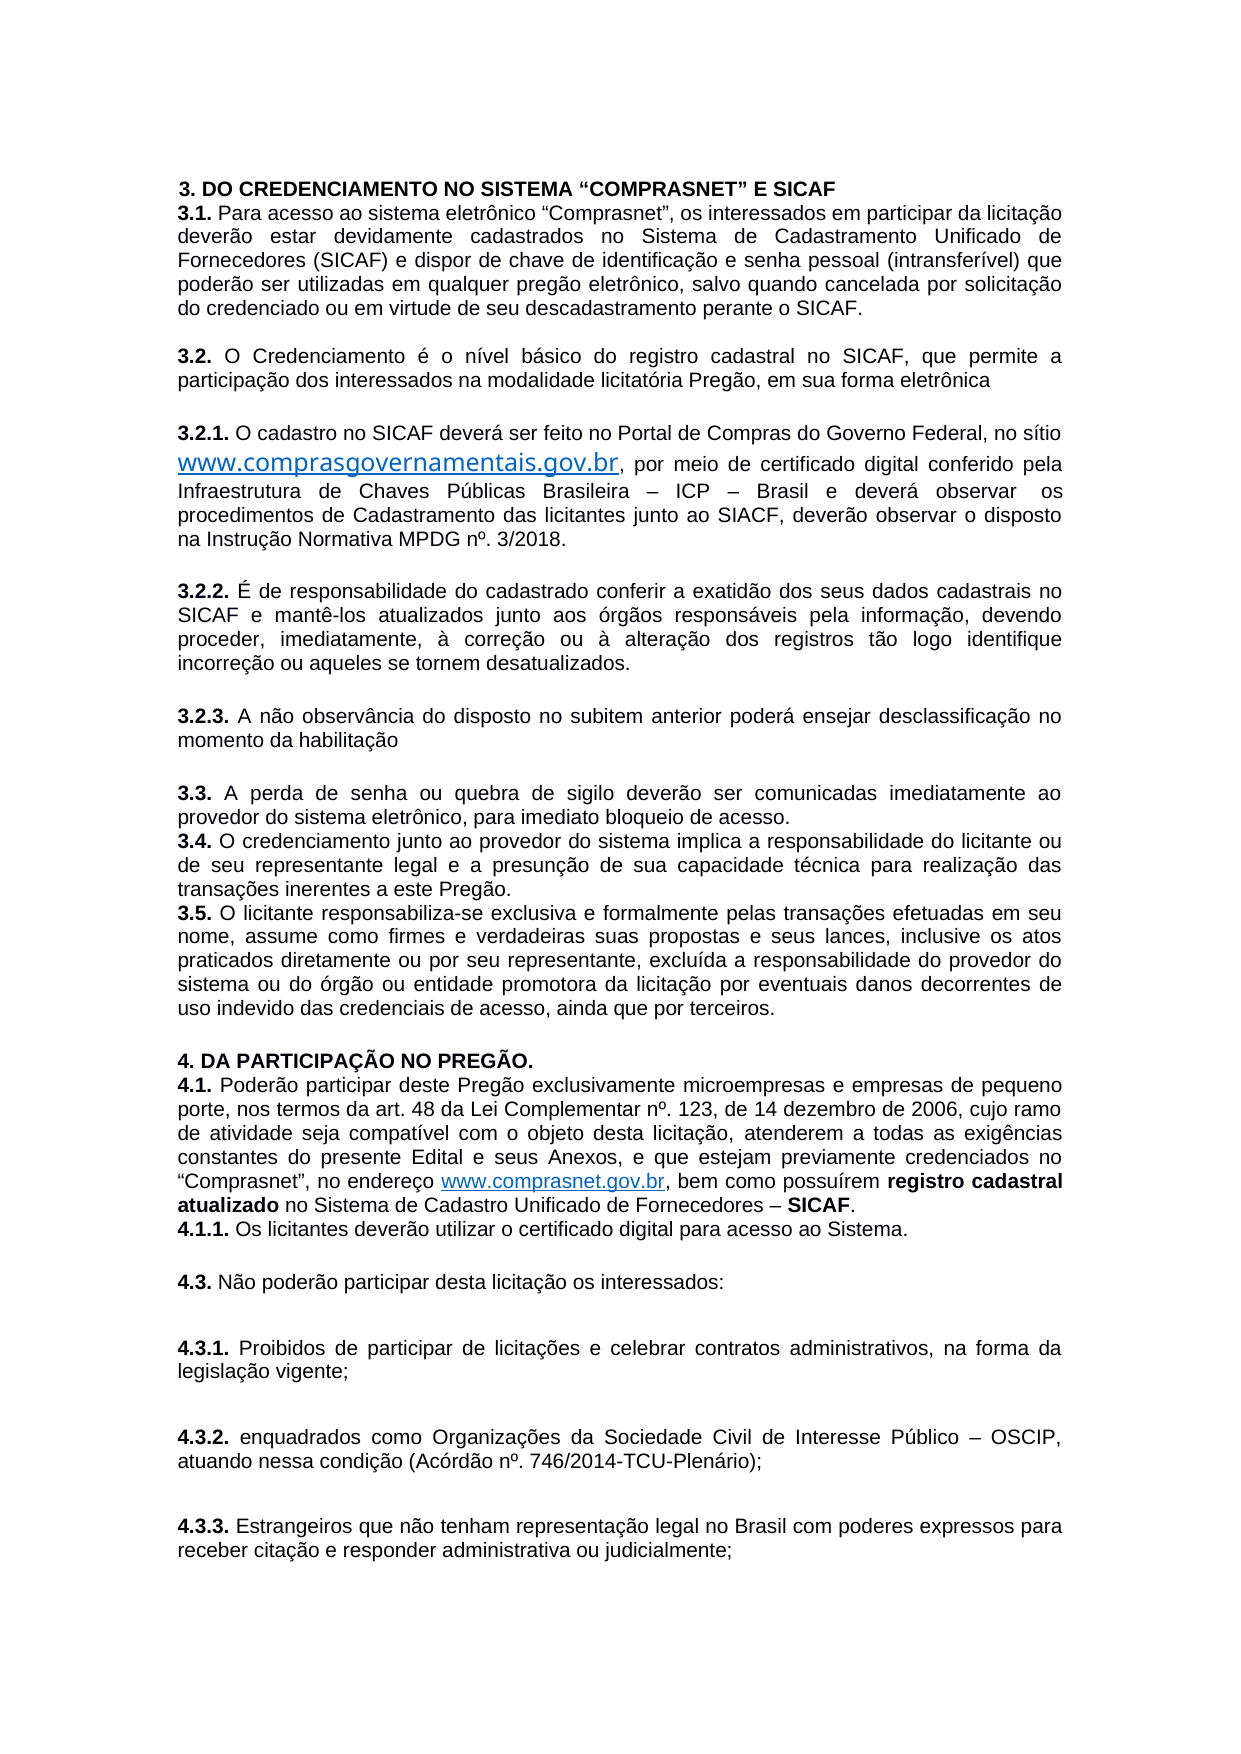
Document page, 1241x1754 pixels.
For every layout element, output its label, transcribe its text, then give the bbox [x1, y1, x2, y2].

text 3.2.3. A não observância do disposto no subitem anterior poderá ensejar desclassificação no momento da habilitação [177, 704, 1063, 752]
text 4.1. Poderão participar deste Pregão exclusivamente microempresas e empresas de pequeno porte, nos termos da art. 48 da Lei Complementar nº. 123, de 14 dezembro de 2006, cujo ramo de atividade seja compatível com o objeto desta licitação, atenderem a todas as exigências constantes do presente Edital e seus Anexos, e que estejam previamente credenciados no “Comprasnet”, no endereço www.comprasnet.gov.br, bem como possuírem registro cadastral atualizado no Sistema de Cadastro Unificado de Fornecedores – SICAF. [177, 1073, 1063, 1217]
text 4.3.2. enquadrados como Organizações da Sociedade Civil de Interesse Público – OSCIP, atuando nessa condição (Acórdão nº. 746/2014-TCU-Plenário); [177, 1425, 1063, 1473]
text 3.5. O licitante responsabiliza-se exclusiva e formalmente pelas transações efetuadas em seu nome, assume como firmes e verdadeiras suas propostas e seus lances, inclusive os atos praticados diretamente ou por seu representante, excluída a responsabilidade do provedor do sistema ou do órgão ou entidade promotora da licitação por eventuais danos decorrentes de uso indevido das credenciais de acesso, ainda que por terceiros. [177, 900, 1063, 1020]
text 4. DA PARTICIPAÇÃO NO PREGÃO. [177, 1049, 1063, 1073]
text 4.3. Não poderão participar desta licitação os interessados: [177, 1270, 1063, 1294]
text 3.2.2. É de responsabilidade do cadastrado conferir a exatidão dos seus dados cadastrais no SICAF e mantê-los atualizados junto aos órgãos responsáveis pela informação, devendo proceder, imediatamente, à correção ou à alteração dos registros tão logo identifique incorreção ou aqueles se tornem desatualizados. [177, 579, 1063, 675]
text 3.2.1. O cadastro no SICAF deverá ser feito no Portal de Compras do Governo Federal, no sítio www.comprasgovernamentais.gov.br, por meio de certificado digital conferido pela Infraestrutura de Chaves Públicas Brasileira – ICP – Brasil e deverá observar os procedimentos de Cadastramento das licitantes junto ao SIACF, deverão observar o disposto na Instrução Normativa MPDG nº. 3/2018. [177, 421, 1063, 551]
text 3.4. O credenciamento junto ao provedor do sistema implica a responsabilidade do licitante ou de seu representante legal e a presunção de sua capacidade técnica para realização das transações inerentes a este Pregão. [177, 828, 1063, 900]
text 4.3.1. Proibidos de participar de licitações e celebrar contratos administrativos, na forma da legislação vigente; [177, 1335, 1063, 1383]
text 3.3. A perda de senha ou quebra de sigilo deverão ser comunicadas imediatamente ao provedor do sistema eletrônico, para imediato bloqueio de acesso. [177, 781, 1063, 828]
text 3. DO CREDENCIAMENTO NO SISTEMA “COMPRASNET” E SICAF [132, 176, 1063, 200]
text 4.3.3. Estrangeiros que não tenham representação legal no Brasil com poderes expressos para receber citação e responder administrativa ou judicialmente; [177, 1514, 1063, 1562]
text 3.2. O Credenciamento é o nível básico do registro cadastral no SICAF, que permite a participação dos interessados na modalidade licitatória Pregão, em sua forma eletrônica [177, 344, 1063, 392]
text 3.1. Para acesso ao sistema eletrônico “Comprasnet”, os interessados em participar da licitação deverão estar devidamente cadastrados no Sistema de Cadastramento Unificado de Fornecedores (SICAF) e dispor de chave de identificação e senha pessoal (intransferível) que poderão ser utilizadas em qualquer pregão eletrônico, salvo quando cancelada por solicitação do credenciado ou em virtude de seu descadastramento perante o SICAF. [177, 200, 1063, 320]
text 4.1.1. Os licitantes deverão utilizar o certificado digital para acesso ao Sistema. [177, 1217, 1063, 1241]
